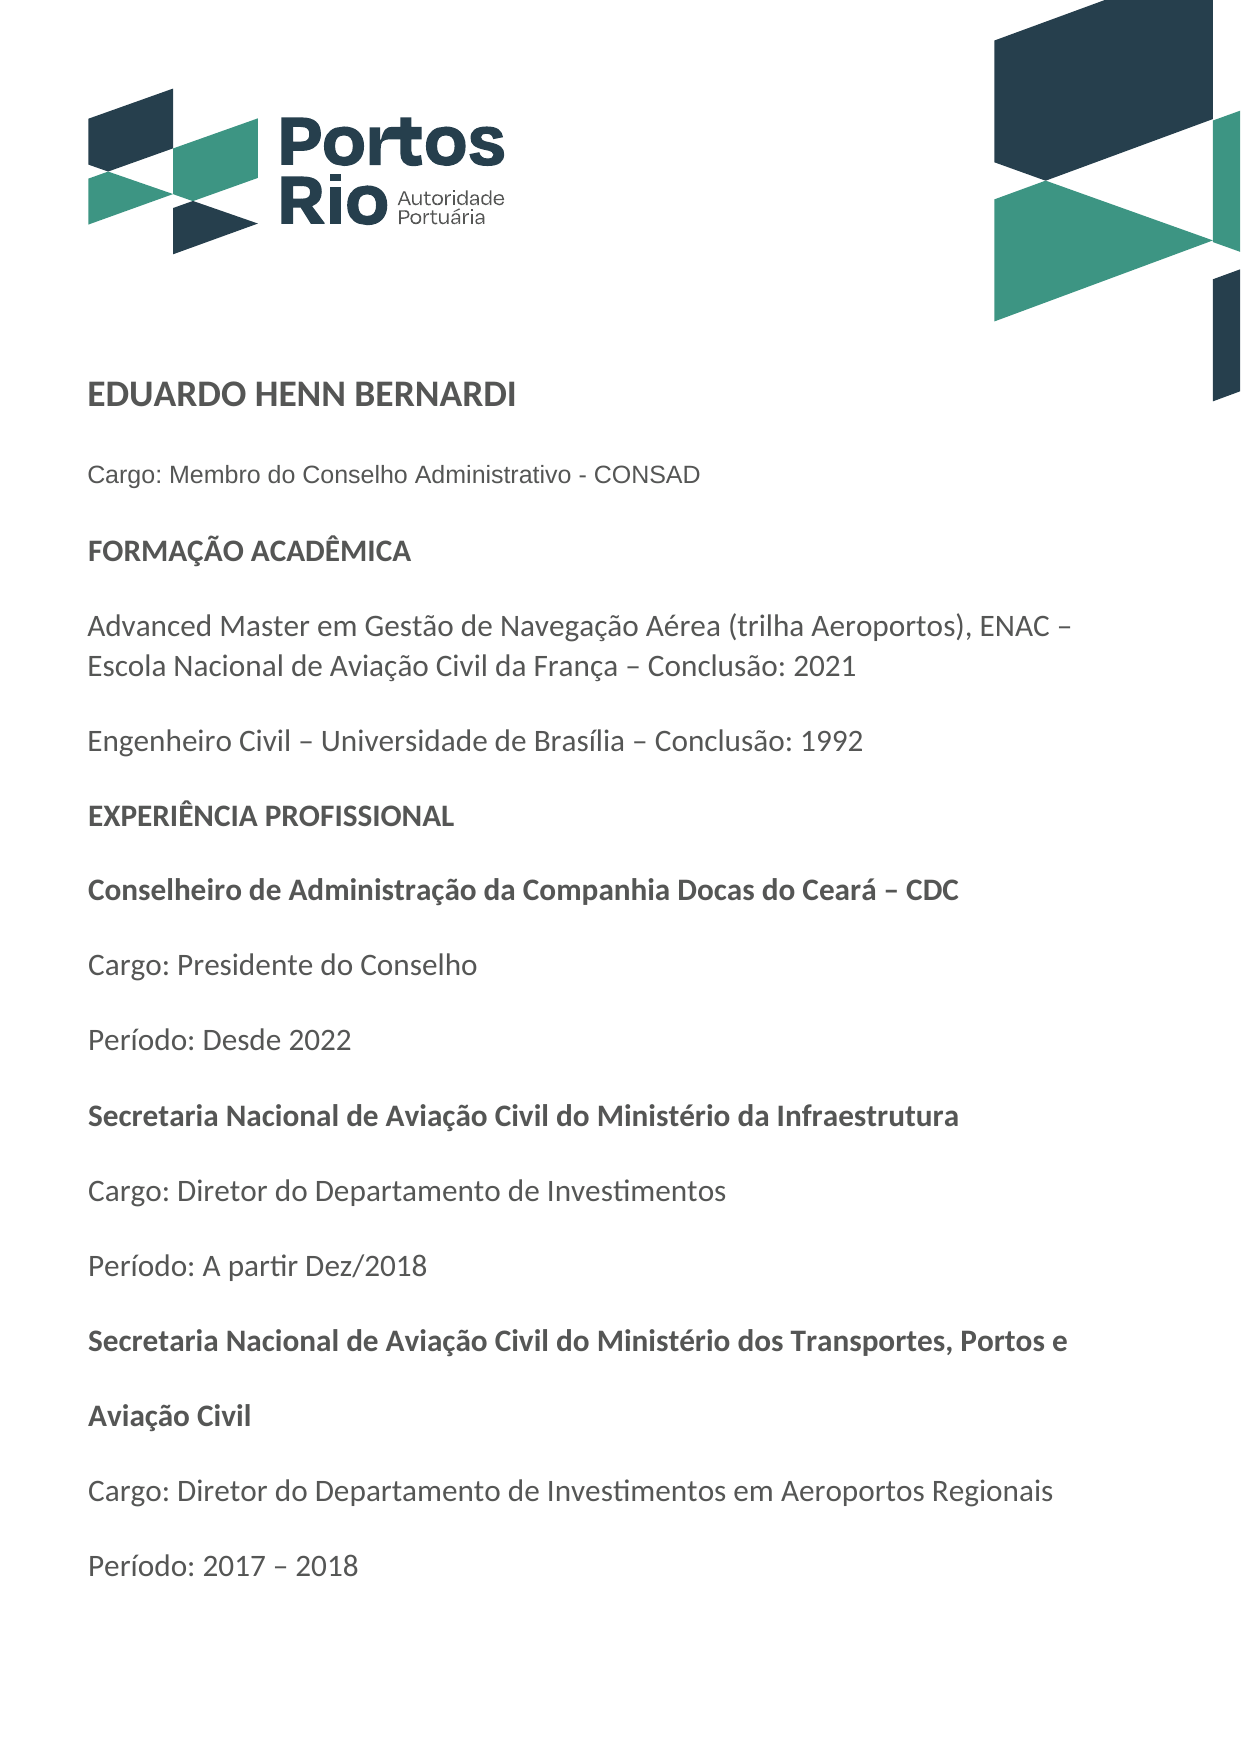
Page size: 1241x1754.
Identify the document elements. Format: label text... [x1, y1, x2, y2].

text Secretaria Nacional de Aviação Civil do Ministério da Infraestrutura [88, 1096, 1147, 1134]
text Cargo: Membro do Conselho Administrativo - CONSAD [87, 459, 1147, 488]
text FORMAÇÃO ACADÊMICA [88, 531, 1147, 569]
text Período: Desde 2022 [88, 1021, 1147, 1059]
text Período: 2017 – 2018 [88, 1546, 1147, 1584]
text Engenheiro Civil – Universidade de Brasília – Conclusão: 1992 [87, 721, 1147, 759]
text Secretaria Nacional de Aviação Civil do Ministério dos Transportes, Portos e Aviação Civil Cargo: Diretor do Departamento de Investimentos em Aeroportos Regionais [88, 1321, 1147, 1509]
text Cargo: Presidente do Conselho [88, 945, 1147, 983]
text Conselheiro de Administração da Companhia Docas do Ceará – CDC [88, 870, 1147, 908]
text Período: A partir Dez/2018 [88, 1246, 1147, 1284]
text Advanced Master em Gestão de Navegação Aérea (trilha Aeroportos), ENAC – Escola Nacional de Aviação Civil da França – Conclusão: 2021 [87, 606, 1147, 684]
text EDUARDO HENN BERNARDI [87, 369, 1147, 415]
text Cargo: Diretor do Departamento de Investimentos [88, 1171, 1147, 1209]
text EXPERIÊNCIA PROFISSIONAL [88, 796, 1147, 834]
